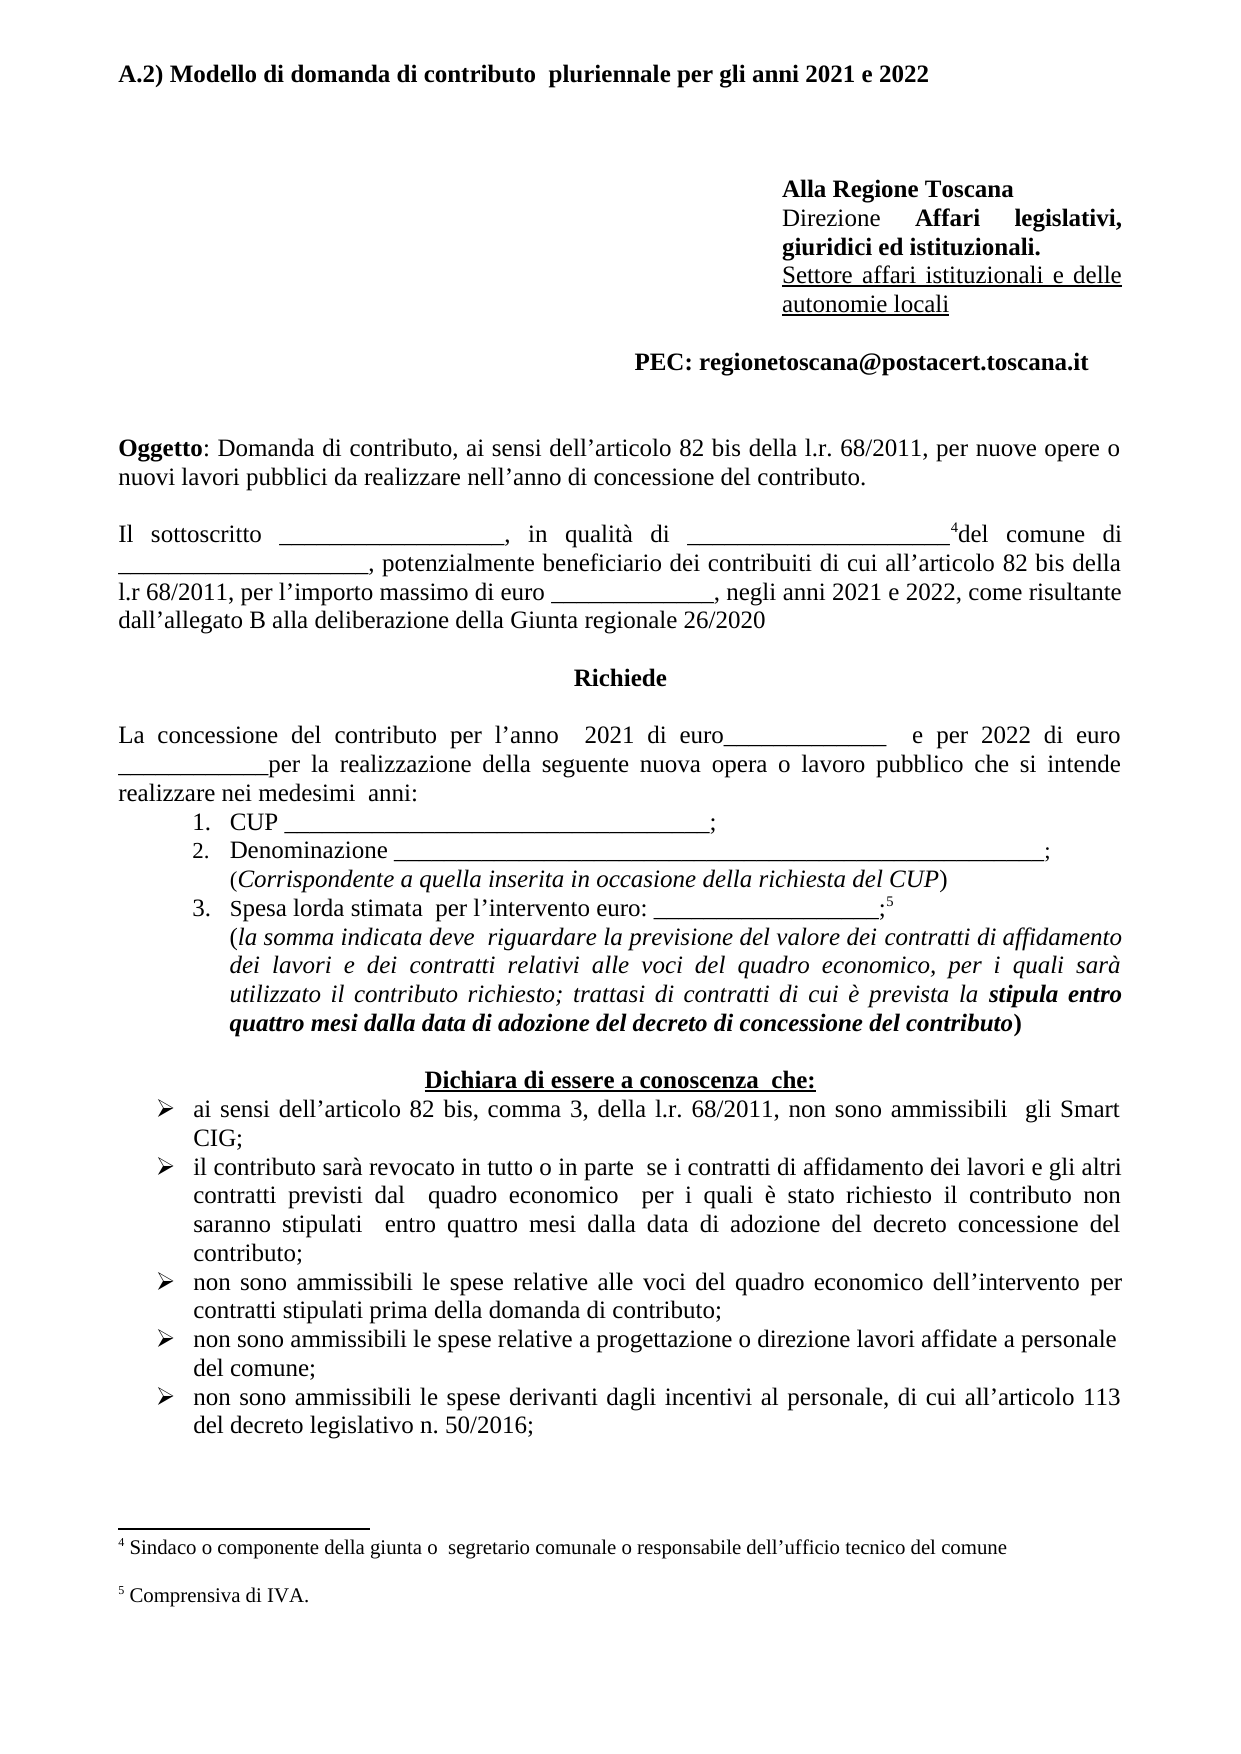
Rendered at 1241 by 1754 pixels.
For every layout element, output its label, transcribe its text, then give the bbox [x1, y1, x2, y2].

list non sono ammissibili le spese relative a progettazione o direzione lavori affidate a personale del comune; [156, 1324, 1122, 1382]
text autonomie locali [782, 287, 1122, 318]
text Alla Regione Toscana [782, 174, 1122, 203]
list non sono ammissibili le spese relative alle voci del quadro economico dell’intervento per contratti stipulati prima della domanda di contributo; [156, 1267, 1122, 1324]
text PEC: regionetoscana@postacert.toscana.it [634, 347, 1122, 375]
text (la somma indicata deve riguardare la previsione del valore dei contratti di affidamento dei lavori e dei contratti relativi alle voci del quadro economico, per i quali sarà utilizzato il contributo richiesto; trattasi di contratti di cui è prevista la stipula entro quattro mesi dalla data di adozione del decreto di concessione del contributo) [229, 922, 1122, 1037]
text Direzione Affari legislativi, giuridici ed istituzionali. [782, 203, 1122, 260]
text La concessione del contributo per l’anno 2021 di euro_____________ e per 2022 di euro ____________per la realizzazione della seguente nuova opera o lavoro pubblico che si intende realizzare nei medesimi anni: [118, 720, 1122, 807]
text Dichiara di essere a conoscenza che: [118, 1065, 1122, 1094]
text Richiede [118, 663, 1122, 692]
text Settore affari istituzionali e delle [782, 260, 1122, 285]
text Il sottoscritto __________________, in qualità di _____________________del comune di ____________________, potenzialmente beneficiario dei contribuiti di cui all’articolo 82 bis della l.r 68/2011, per l’importo massimo di euro _____________, negli anni 2021 e 2022, come risultante dall’allegato B alla deliberazione della Giunta regionale 26/2020 [118, 519, 1122, 634]
list ai sensi dell’articolo 82 bis, comma 3, della l.r. 68/2011, non sono ammissibili gli Smart CIG; [156, 1094, 1122, 1152]
list il contributo sarà revocato in tutto o in parte se i contratti di affidamento dei lavori e gli altri contratti previsti dal quadro economico per i quali è stato richiesto il contributo non saranno stipulati entro quattro mesi dalla data di adozione del decreto concessione del contributo; [156, 1152, 1122, 1267]
list CUP __________________________________; [192, 807, 1122, 835]
list Spesa lorda stimata per l’intervento euro: __________________; [192, 893, 1122, 922]
list non sono ammissibili le spese derivanti dagli incentivi al personale, di cui all’articolo 113 del decreto legislativo n. 50/2016; [156, 1382, 1122, 1439]
text A.2) Modello di domanda di contributo pluriennale per gli anni 2021 e 2022 [118, 59, 1122, 88]
list Denominazione ____________________________________________________; [192, 835, 1122, 864]
text Sindaco o componente della giunta o segretario comunale o responsabile dell’ufficio tecnico del comune [118, 1535, 1122, 1559]
text Oggetto: Domanda di contributo, ai sensi dell’articolo 82 bis della l.r. 68/2011, per nuove opere o nuovi lavori pubblici da realizzare nell’anno di concessione del contributo. [118, 433, 1122, 490]
list Comprensiva di IVA. [118, 1583, 1122, 1607]
text (Corrispondente a quella inserita in occasione della richiesta del CUP) [192, 864, 1122, 893]
